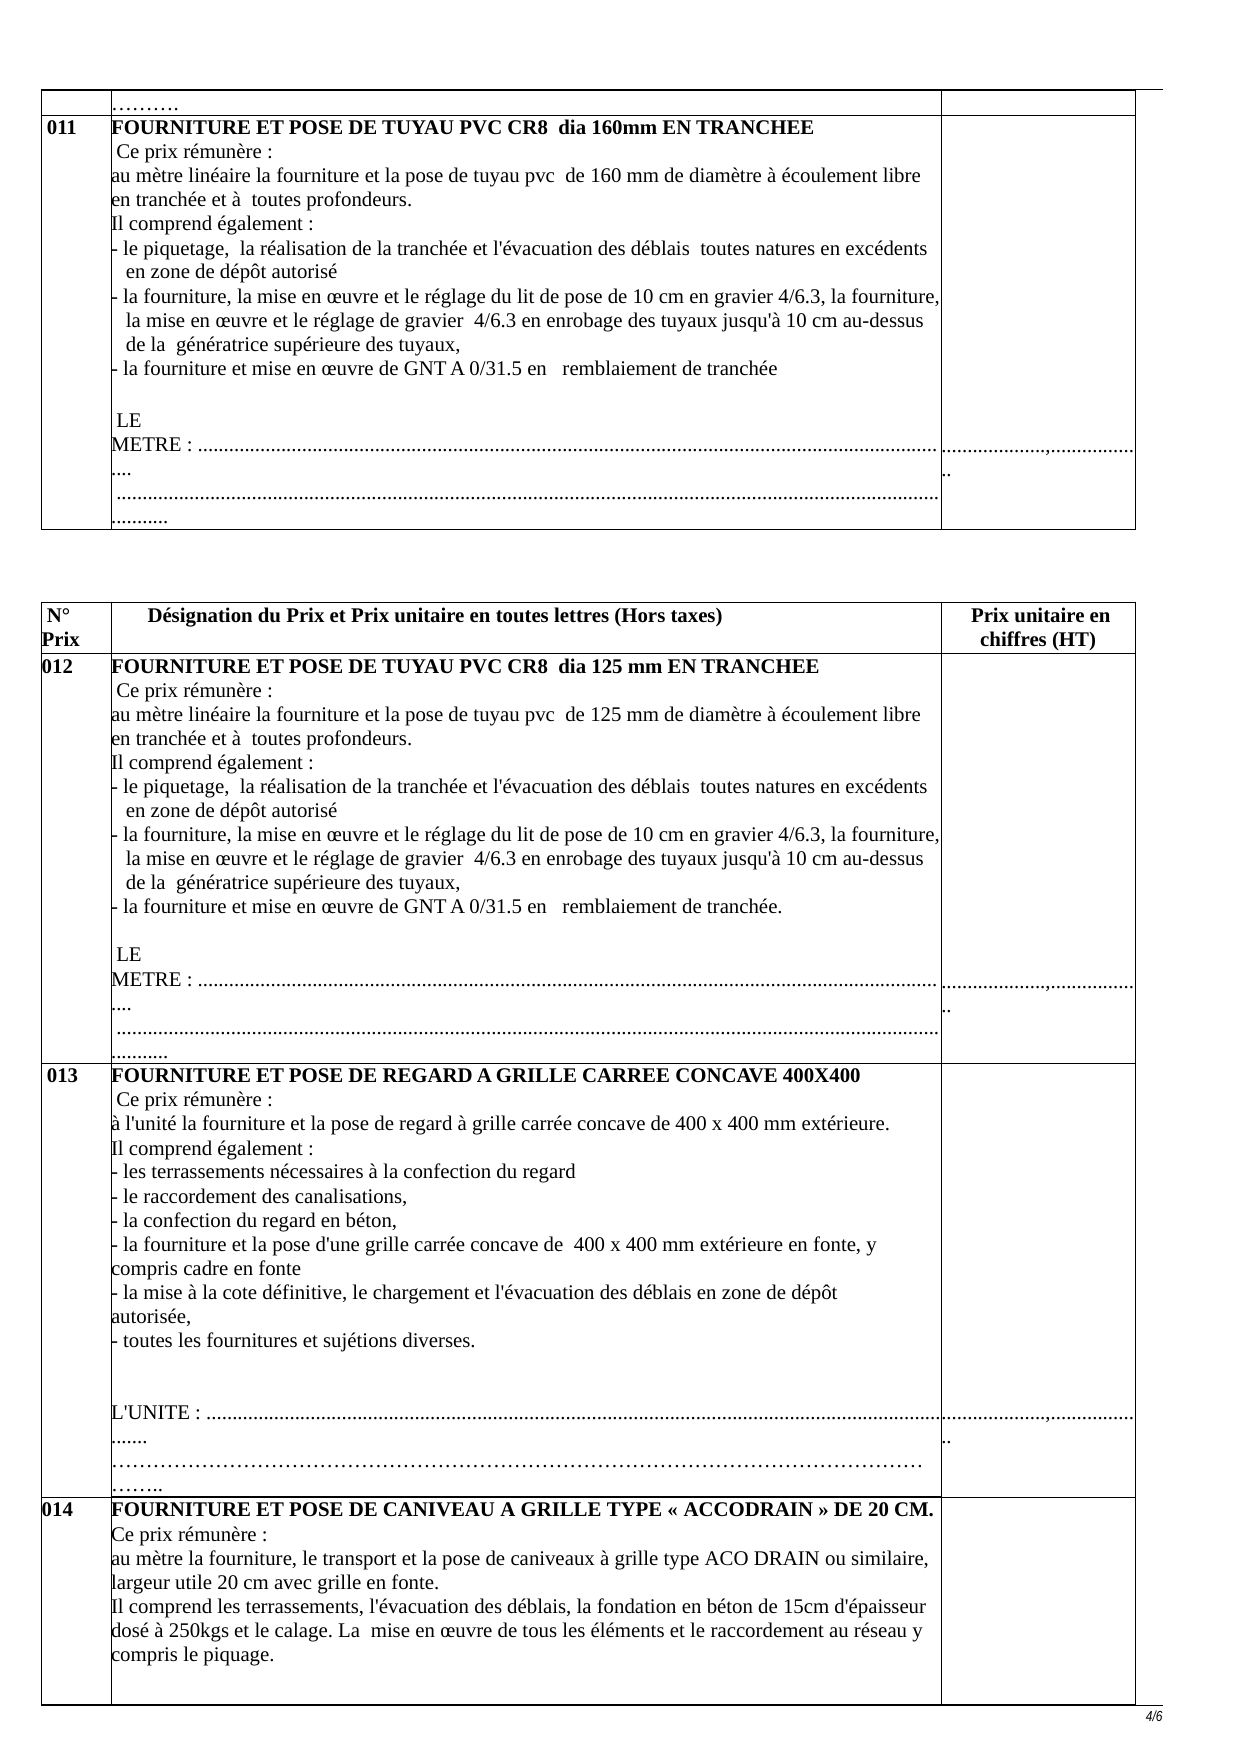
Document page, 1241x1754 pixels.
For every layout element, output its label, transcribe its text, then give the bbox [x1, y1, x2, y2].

table_cell ....................,.................. [942, 654, 1135, 1063]
table_cell [1136, 1496, 1163, 1704]
table_cell Désignation du Prix et Prix unitaire en toutes lettres (Hors taxes) [112, 603, 941, 653]
table_cell [941, 530, 1135, 553]
table_cell [1135, 554, 1152, 602]
table_cell [941, 554, 1135, 602]
table_cell [1136, 1063, 1152, 1496]
table_cell FOURNITURE ET POSE DE REGARD A GRILLE CARREE CONCAVE 400X400 Ce prix rémunère : à l'unité la fourniture et la pose de regard à grille carrée concave de 400 x 400 mm extérieure. Il comprend également : - les terrassements nécessaires à la confection du regard - le raccordement des canalisations, - la confection du regard en béton, - la fourniture et la pose d'une grille carrée concave de 400 x 400 mm extérieure en fonte, y compris cadre en fonte - la mise à la cote définitive, le chargement et l'évacuation des déblais en zone de dépôt autorisée, - toutes les fournitures et sujétions diverses. L'UNITE : .................................................................................................................................................... …………………………………………………………………………………………………………….. [112, 1064, 941, 1496]
table_cell [1153, 1063, 1163, 1496]
table_cell FOURNITURE ET POSE DE TUYAU PVC CR8 dia 125 mm EN TRANCHEE Ce prix rémunère : au mètre linéaire la fourniture et la pose de tuyau pvc de 125 mm de diamètre à écoulement libre en tranchée et à toutes profondeurs. Il comprend également : - le piquetage, la réalisation de la tranchée et l'évacuation des déblais toutes natures en excédents en zone de dépôt autorisé - la fourniture, la mise en œuvre et le réglage du lit de pose de 10 cm en gravier 4/6.3, la fourniture, la mise en œuvre et le réglage de gravier 4/6.3 en enrobage des tuyaux jusqu'à 10 cm au-dessus de la génératrice supérieure des tuyaux, - la fourniture et mise en œuvre de GNT A 0/31.5 en remblaiement de tranchée. LE METRE : .................................................................................................................................................. ......................................................................................................................................................................... [112, 654, 941, 1063]
table_cell 012 [42, 654, 111, 1063]
table_cell FOURNITURE ET POSE DE CANIVEAU A GRILLE TYPE « ACCODRAIN » DE 20 CM. Ce prix rémunère : au mètre la fourniture, le transport et la pose de caniveaux à grille type ACO DRAIN ou similaire, largeur utile 20 cm avec grille en fonte. Il comprend les terrassements, l'évacuation des déblais, la fondation en béton de 15cm d'épaisseur dosé à 250kgs et le calage. La mise en œuvre de tous les éléments et le raccordement au réseau y compris le piquage. [112, 1498, 941, 1704]
table_cell [942, 1498, 1135, 1704]
table_cell [1153, 115, 1163, 528]
table_cell [111, 554, 941, 602]
table_cell [111, 530, 941, 553]
table_cell ………. [112, 91, 941, 114]
table_cell [1136, 90, 1152, 114]
table_cell [1153, 529, 1163, 553]
table_cell [1153, 602, 1163, 653]
table_cell [1153, 90, 1163, 114]
table_cell [1153, 554, 1163, 602]
table_cell [1136, 602, 1152, 653]
table_cell [942, 91, 1135, 114]
table_cell N° Prix [42, 603, 111, 653]
table_cell [1153, 653, 1163, 1063]
table_cell FOURNITURE ET POSE DE TUYAU PVC CR8 dia 160mm EN TRANCHEE Ce prix rémunère : au mètre linéaire la fourniture et la pose de tuyau pvc de 160 mm de diamètre à écoulement libre en tranchée et à toutes profondeurs. Il comprend également : - le piquetage, la réalisation de la tranchée et l'évacuation des déblais toutes natures en excédents en zone de dépôt autorisé - la fourniture, la mise en œuvre et le réglage du lit de pose de 10 cm en gravier 4/6.3, la fourniture, la mise en œuvre et le réglage de gravier 4/6.3 en enrobage des tuyaux jusqu'à 10 cm au-dessus de la génératrice supérieure des tuyaux, - la fourniture et mise en œuvre de GNT A 0/31.5 en remblaiement de tranchée LE METRE : .................................................................................................................................................. ......................................................................................................................................................................... [112, 116, 941, 528]
table_cell [1135, 529, 1152, 553]
table_cell [42, 91, 111, 114]
table_cell 011 [42, 116, 111, 528]
table_cell [41, 530, 111, 553]
table_cell 013 [42, 1064, 111, 1496]
table_cell 014 [42, 1498, 111, 1704]
table_cell [1136, 115, 1152, 528]
table_cell ....................,.................. [942, 1064, 1135, 1496]
table_cell [1136, 653, 1152, 1063]
table_cell ....................,.................. [942, 116, 1135, 528]
table_cell [41, 554, 111, 602]
table_cell Prix unitaire en chiffres (HT) [942, 603, 1135, 653]
